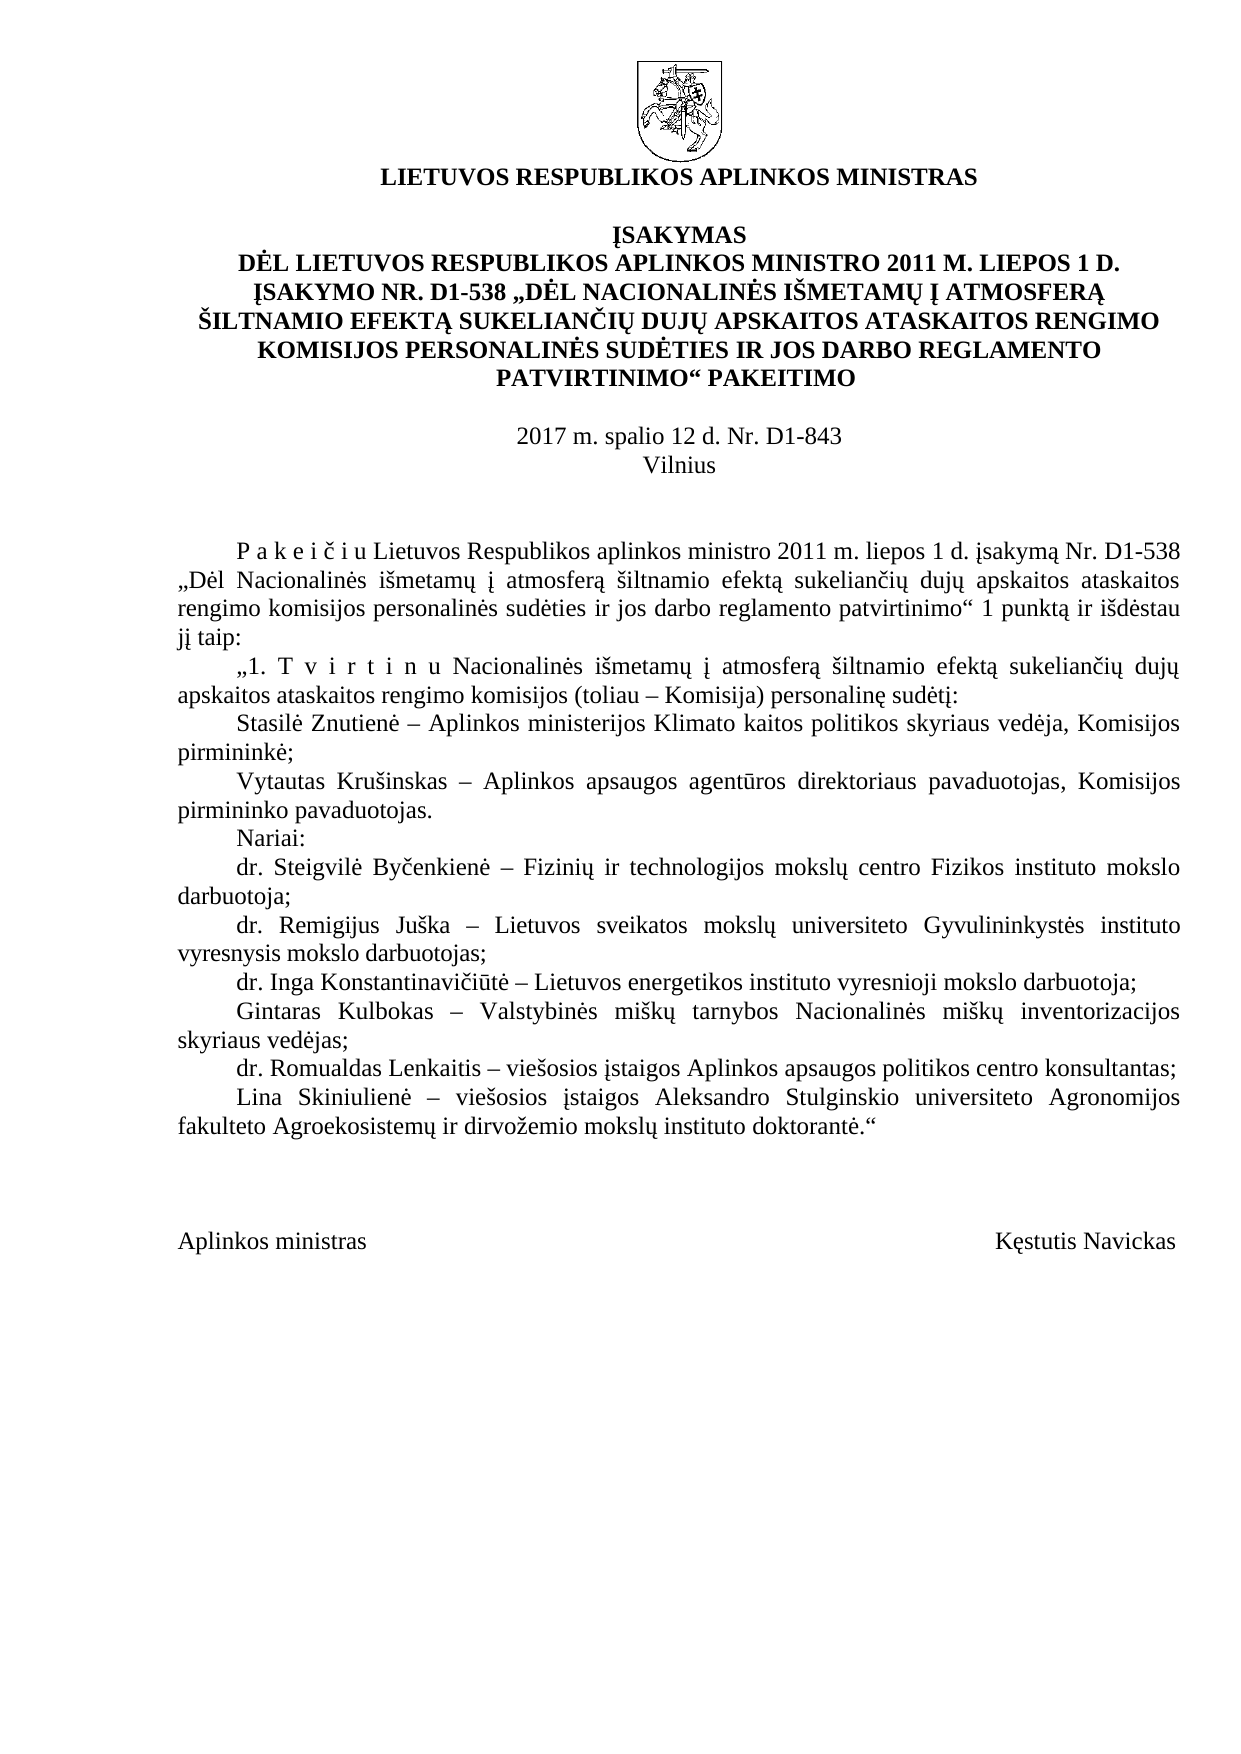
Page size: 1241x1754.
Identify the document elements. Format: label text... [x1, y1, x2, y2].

text Vilnius [177, 450, 1181, 507]
text dr. Remigijus Juška – Lietuvos sveikatos mokslų universiteto Gyvulininkystės instituto vyresnysis mokslo darbuotojas; [177, 910, 1181, 967]
text dr. Inga Konstantinavičiūtė – Lietuvos energetikos instituto vyresnioji mokslo darbuotoja; [177, 967, 1181, 996]
text Gintaras Kulbokas – Valstybinės miškų tarnybos Nacionalinės miškų inventorizacijos skyriaus vedėjas; [177, 996, 1181, 1053]
text dr. Steigvilė Byčenkienė – Fizinių ir technologijos mokslų centro Fizikos instituto mokslo darbuotoja; [177, 852, 1181, 910]
text Aplinkos ministras Kęstutis Navickas [177, 1226, 1181, 1255]
text ĮSAKYMAS [177, 220, 1181, 248]
text 2017 m. spalio 12 d. Nr. D1-843 [177, 421, 1181, 450]
text Stasilė Znutienė – Aplinkos ministerijos Klimato kaitos politikos skyriaus vedėja, Komisijos pirmininkė; [177, 708, 1181, 766]
text DĖL LIETUVOS RESPUBLIKOS APLINKOS MINISTRO 2011 M. LIEPOS 1 D. ĮSAKYMO NR. D1-538 „dĖL NACIONALINĖS IŠMETAMŲ Į ATMOSFERĄ ŠILTNAMIO EFEKTĄ SUKELIANČIŲ DUJŲ APSKAITOS ATASKAITos RENGIMO komisijos PERSONALINĖS SUDĖTIES IR JOS DARBO REGLAMENTO PATVIRTINIMO“ PAKEITIMO [177, 248, 1181, 392]
text LIETUVOS RESPUBLIKOS APLINKOS MINISTRAS [177, 162, 1181, 191]
text P a k e i č i u Lietuvos Respublikos aplinkos ministro 2011 m. liepos 1 d. įsakymą Nr. D1-538 „Dėl Nacionalinės išmetamų į atmosferą šiltnamio efektą sukeliančių dujų apskaitos ataskaitos rengimo komisijos personalinės sudėties ir jos darbo reglamento patvirtinimo“ 1 punktą ir išdėstau jį taip: [177, 536, 1181, 651]
text „1. T v i r t i n u Nacionalinės išmetamų į atmosferą šiltnamio efektą sukeliančių dujų apskaitos ataskaitos rengimo komisijos (toliau – Komisija) personalinę sudėtį: [177, 651, 1181, 708]
text Nariai: [177, 823, 1181, 852]
text dr. Romualdas Lenkaitis – viešosios įstaigos Aplinkos apsaugos politikos centro konsultantas; [177, 1053, 1181, 1082]
text Lina Skiniulienė – viešosios įstaigos Aleksandro Stulginskio universiteto Agronomijos fakulteto Agroekosistemų ir dirvožemio mokslų instituto doktorantė.“ [177, 1082, 1181, 1140]
text Vytautas Krušinskas – Aplinkos apsaugos agentūros direktoriaus pavaduotojas, Komisijos pirmininko pavaduotojas. [177, 766, 1181, 823]
